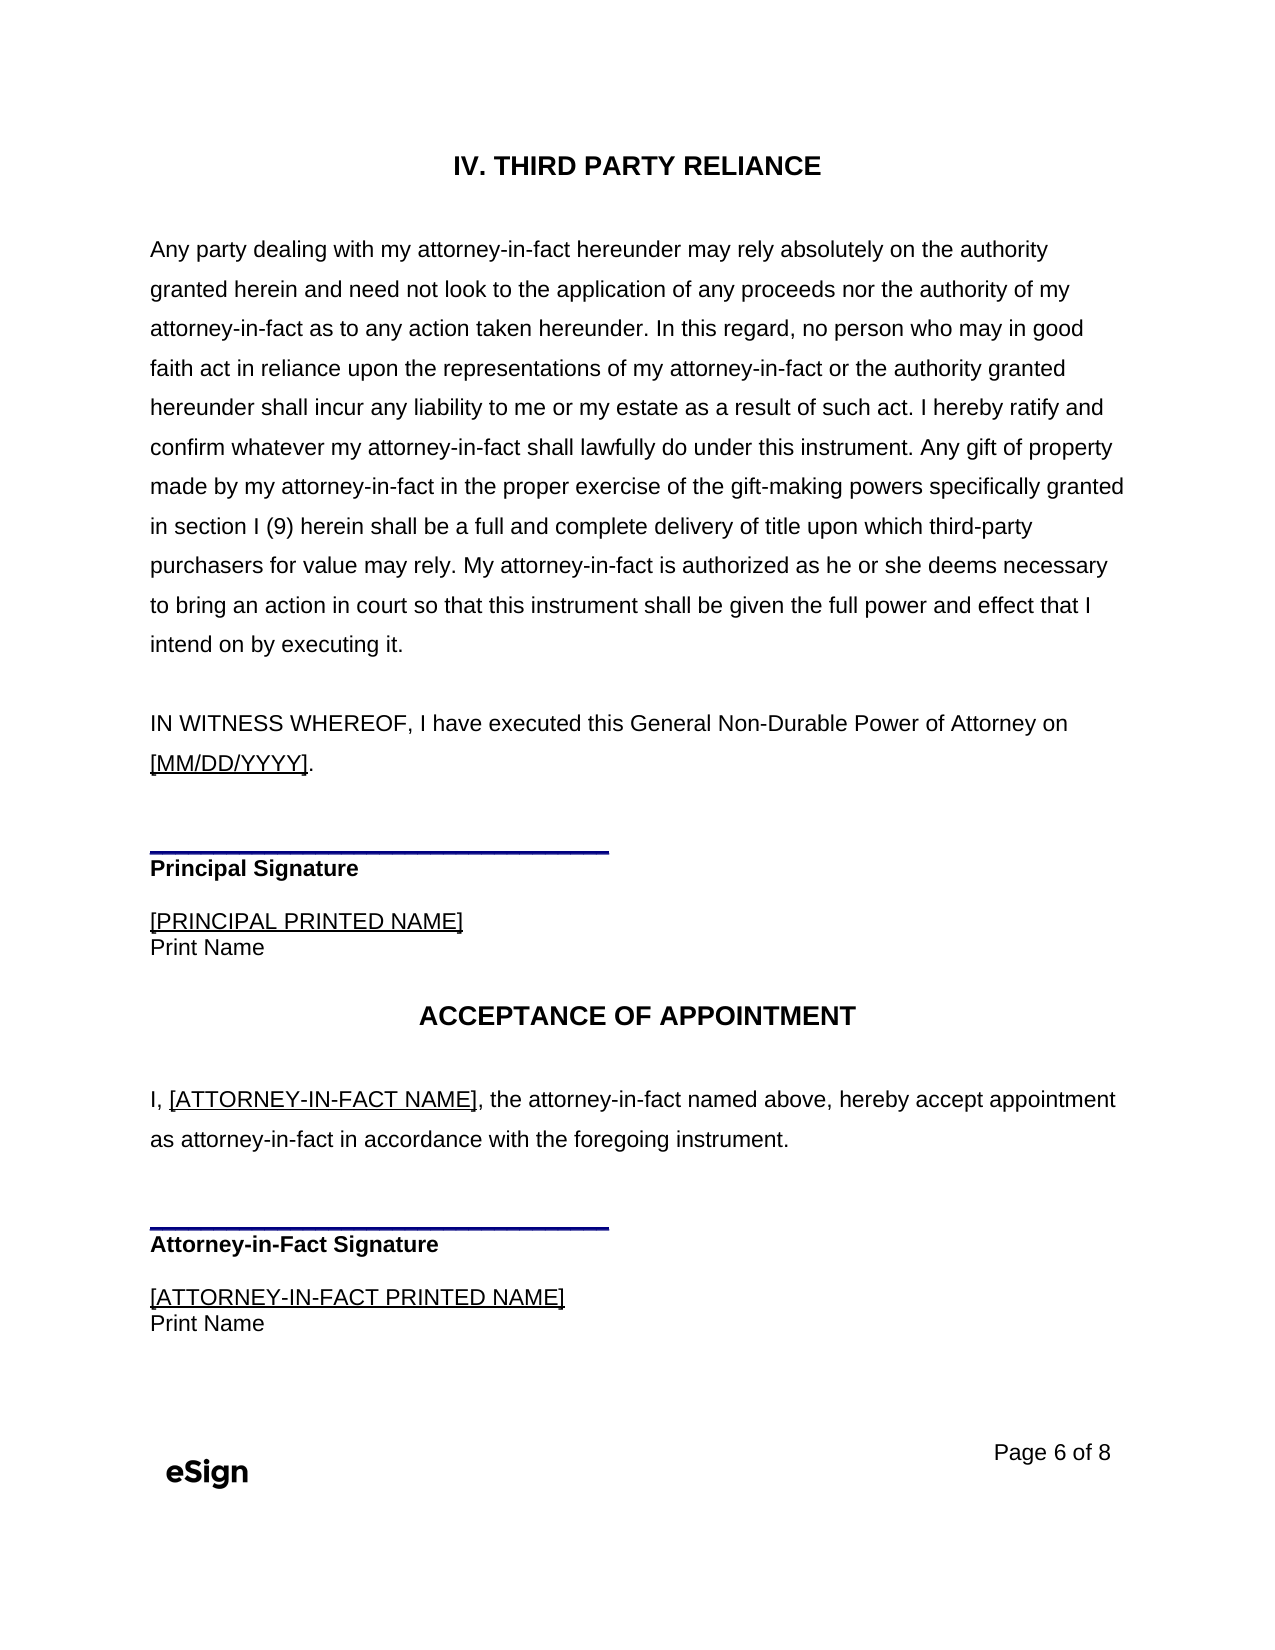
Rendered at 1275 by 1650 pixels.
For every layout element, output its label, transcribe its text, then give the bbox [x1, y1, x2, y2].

text Principal Signature [150, 855, 1125, 881]
text Print Name [150, 1310, 1125, 1336]
text IN WITNESS WHEREOF, I have executed this General Non-Durable Power of Attorney on [MM/DD/YYYY]. [150, 710, 1125, 776]
text Print Name [150, 934, 1125, 960]
text [ATTORNEY-IN-FACT PRINTED NAME] [150, 1284, 1125, 1310]
text [PRINCIPAL PRINTED NAME] [150, 908, 1125, 934]
text Any party dealing with my attorney-in-fact hereunder may rely absolutely on the authority granted herein and need not look to the application of any proceeds nor the authority of my attorney-in-fact as to any action taken hereunder. In this regard, no person who may in good faith act in reliance upon the representations of my attorney-in-fact or the authority granted hereunder shall incur any liability to me or my estate as a result of such act. I hereby ratify and confirm whatever my attorney-in-fact shall lawfully do under this instrument. Any gift of property made by my attorney-in-fact in the proper exercise of the gift-making powers specifically granted in section I (9) herein shall be a full and complete delivery of title upon which third-party purchasers for value may rely. My attorney-in-fact is authorized as he or she deems necessary to bring an action in court so that this instrument shall be given the full power and effect that I intend on by executing it. [150, 236, 1125, 657]
text I, [ATTORNEY-IN-FACT NAME], the attorney-in-fact named above, hereby accept appointment as attorney-in-fact in accordance with the foregoing instrument. [150, 1086, 1125, 1152]
text Attorney-in-Fact Signature [150, 1231, 1125, 1257]
text IV. THIRD PARTY RELIANCE [150, 150, 1125, 181]
text ____________________________________ [150, 1204, 1125, 1231]
text ____________________________________ [150, 828, 1125, 855]
text ACCEPTANCE OF APPOINTMENT [150, 1000, 1125, 1031]
